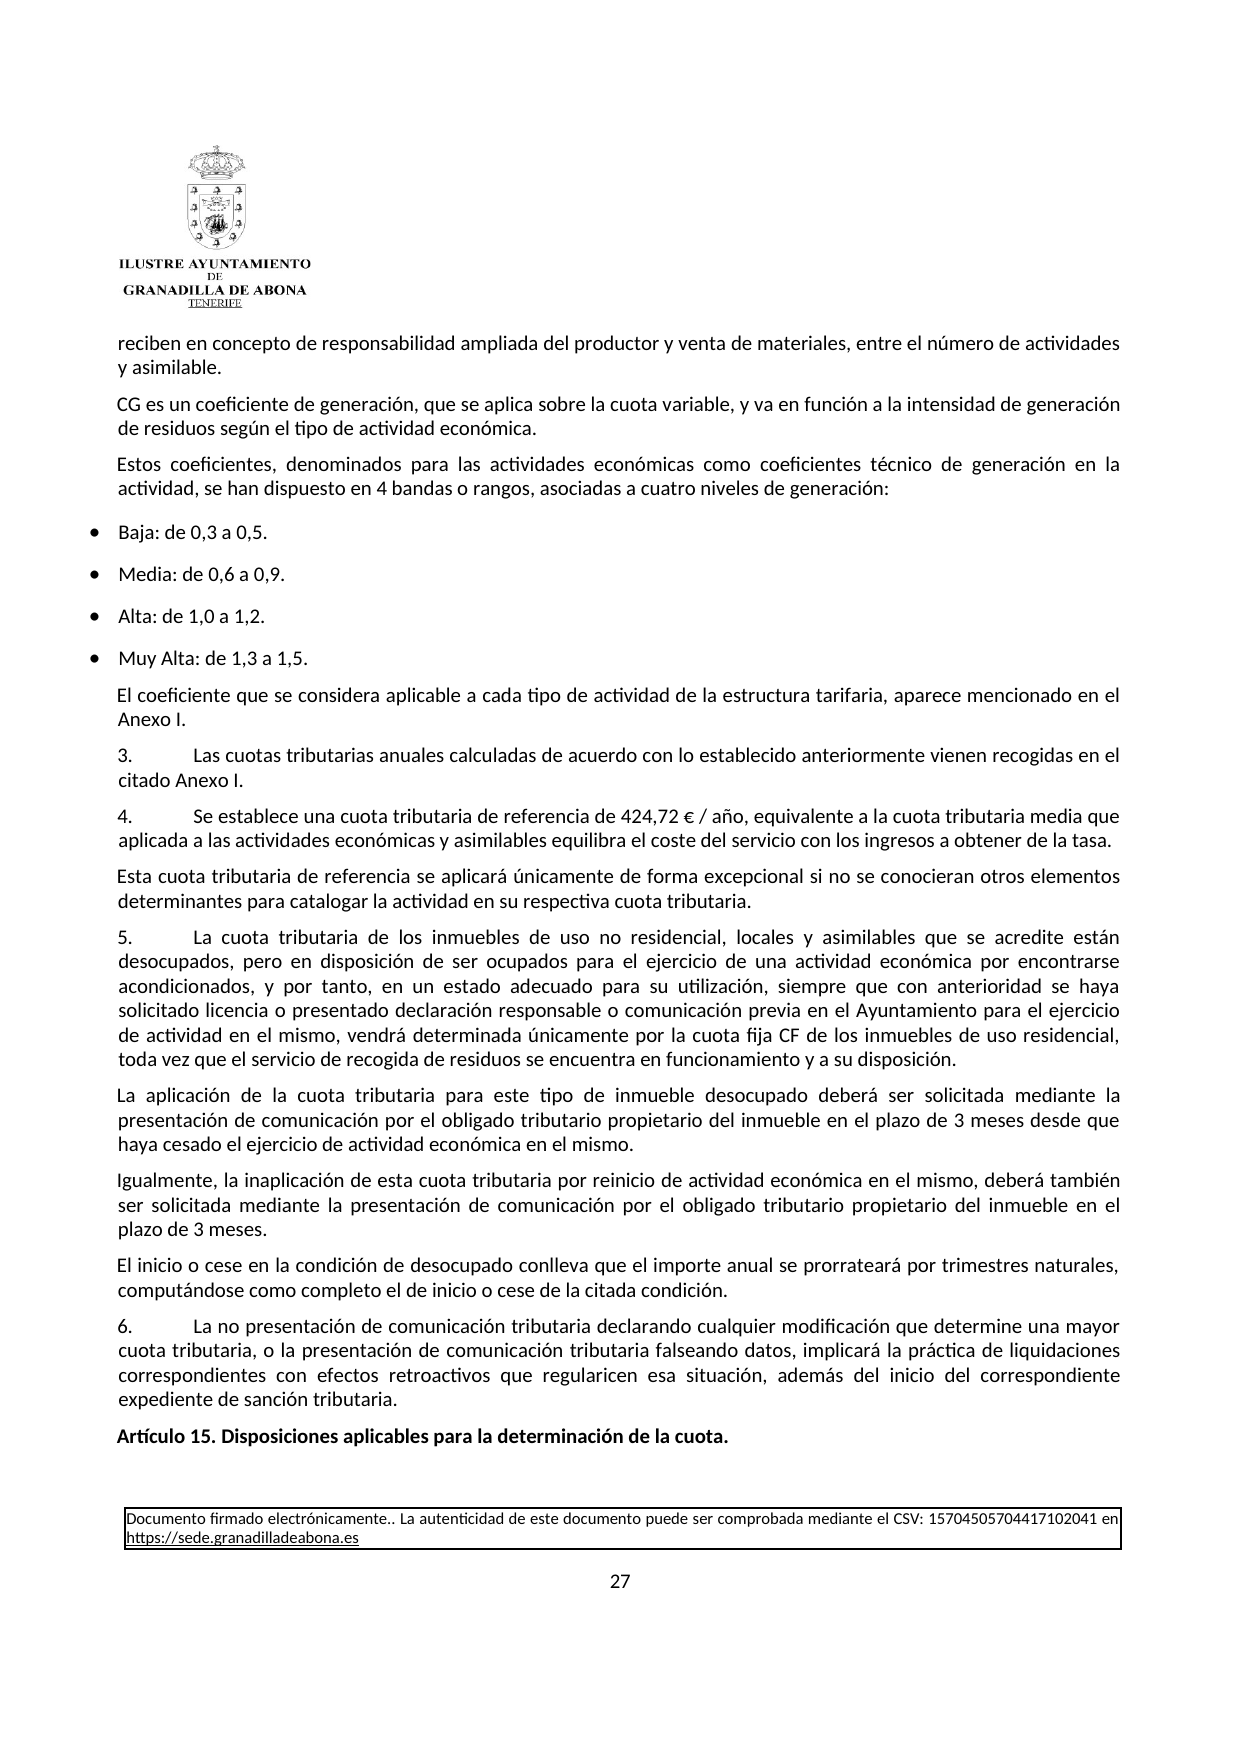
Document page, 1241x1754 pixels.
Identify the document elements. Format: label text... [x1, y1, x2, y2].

list Alta: de 1,0 a 1,2. [89, 602, 1122, 629]
list Media: de 0,6 a 0,9. [89, 560, 1122, 587]
list La cuota tributaria de los inmuebles de uso no residencial, locales y asimilables que se acredite están desocupados, pero en disposición de ser ocupados para el ejercicio de una actividad económica por encontrarse acondicionados, y por tanto, en un estado adecuado para su utilización, siempre que con anterioridad se haya solicitado licencia o presentado declaración responsable o comunicación previa en el Ayuntamiento para el ejercicio de actividad en el mismo, vendrá determinada únicamente por la cuota fija CF de los inmuebles de uso residencial, toda vez que el servicio de recogida de residuos se encuentra en funcionamiento y a su disposición. [117, 925, 1122, 1072]
text El inicio o cese en la condición de desocupado conlleva que el importe anual se prorrateará por trimestres naturales, computándose como completo el de inicio o cese de la citada condición. [117, 1253, 1122, 1302]
text reciben en concepto de responsabilidad ampliada del productor y venta de materiales, entre el número de actividades y asimilable. [117, 331, 1122, 380]
text Artículo 15. Disposiciones aplicables para la determinación de la cuota. [117, 1423, 1122, 1449]
text CG es un coeficiente de generación, que se aplica sobre la cuota variable, y va en función a la intensidad de generación de residuos según el tipo de actividad económica. [117, 392, 1122, 440]
list La no presentación de comunicación tributaria declarando cualquier modificación que determine una mayor cuota tributaria, o la presentación de comunicación tributaria falseando datos, implicará la práctica de liquidaciones correspondientes con efectos retroactivos que regularicen esa situación, además del inicio del correspondiente expediente de sanción tributaria. [117, 1314, 1122, 1412]
text El coeficiente que se considera aplicable a cada tipo de actividad de la estructura tarifaria, aparece mencionado en el Anexo I. [117, 683, 1122, 732]
text Igualmente, la inaplicación de esta cuota tributaria por reinicio de actividad económica en el mismo, deberá también ser solicitada mediante la presentación de comunicación por el obligado tributario propietario del inmueble en el plazo de 3 meses. [117, 1168, 1122, 1242]
list Muy Alta: de 1,3 a 1,5. [89, 644, 1122, 671]
list Se establece una cuota tributaria de referencia de 424,72 € / año, equivalente a la cuota tributaria media que aplicada a las actividades económicas y asimilables equilibra el coste del servicio con los ingresos a obtener de la tasa. [117, 804, 1122, 853]
text La aplicación de la cuota tributaria para este tipo de inmueble desocupado deberá ser solicitada mediante la presentación de comunicación por el obligado tributario propietario del inmueble en el plazo de 3 meses desde que haya cesado el ejercicio de actividad económica en el mismo. [117, 1083, 1122, 1157]
text Estos coeficientes, denominados para las actividades económicas como coeficientes técnico de generación en la actividad, se han dispuesto en 4 bandas o rangos, asociadas a cuatro niveles de generación: [117, 452, 1122, 501]
list Baja: de 0,3 a 0,5. [89, 518, 1122, 545]
text Esta cuota tributaria de referencia se aplicará únicamente de forma excepcional si no se conocieran otros elementos determinantes para catalogar la actividad en su respectiva cuota tributaria. [117, 864, 1122, 913]
list Las cuotas tributarias anuales calculadas de acuerdo con lo establecido anteriormente vienen recogidas en el citado Anexo I. [117, 743, 1122, 792]
